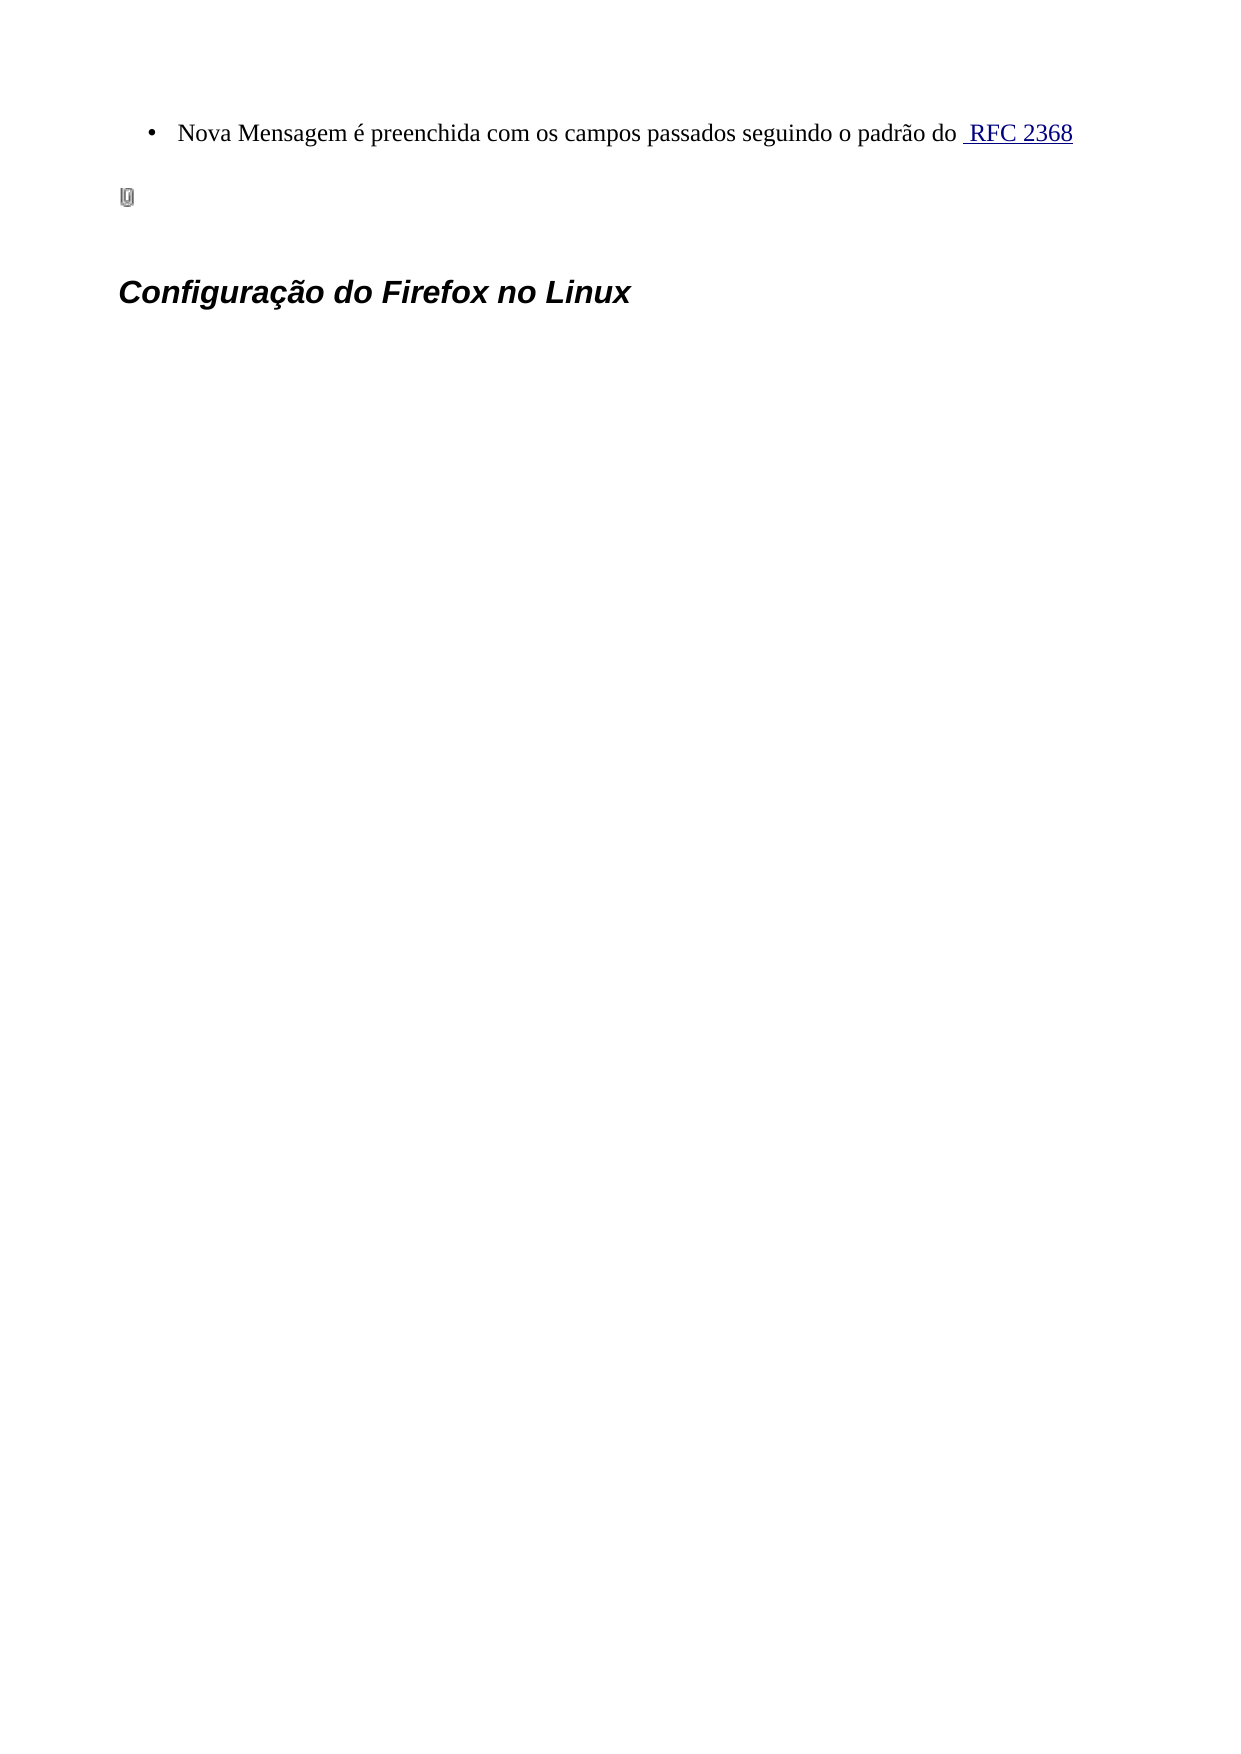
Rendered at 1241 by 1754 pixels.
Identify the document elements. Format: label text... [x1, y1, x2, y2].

list Nova Mensagem é preenchida com os campos passados seguindo o padrão do RFC 2368 [148, 118, 1122, 176]
subtitle Configuração do Firefox no Linux [118, 273, 1122, 310]
